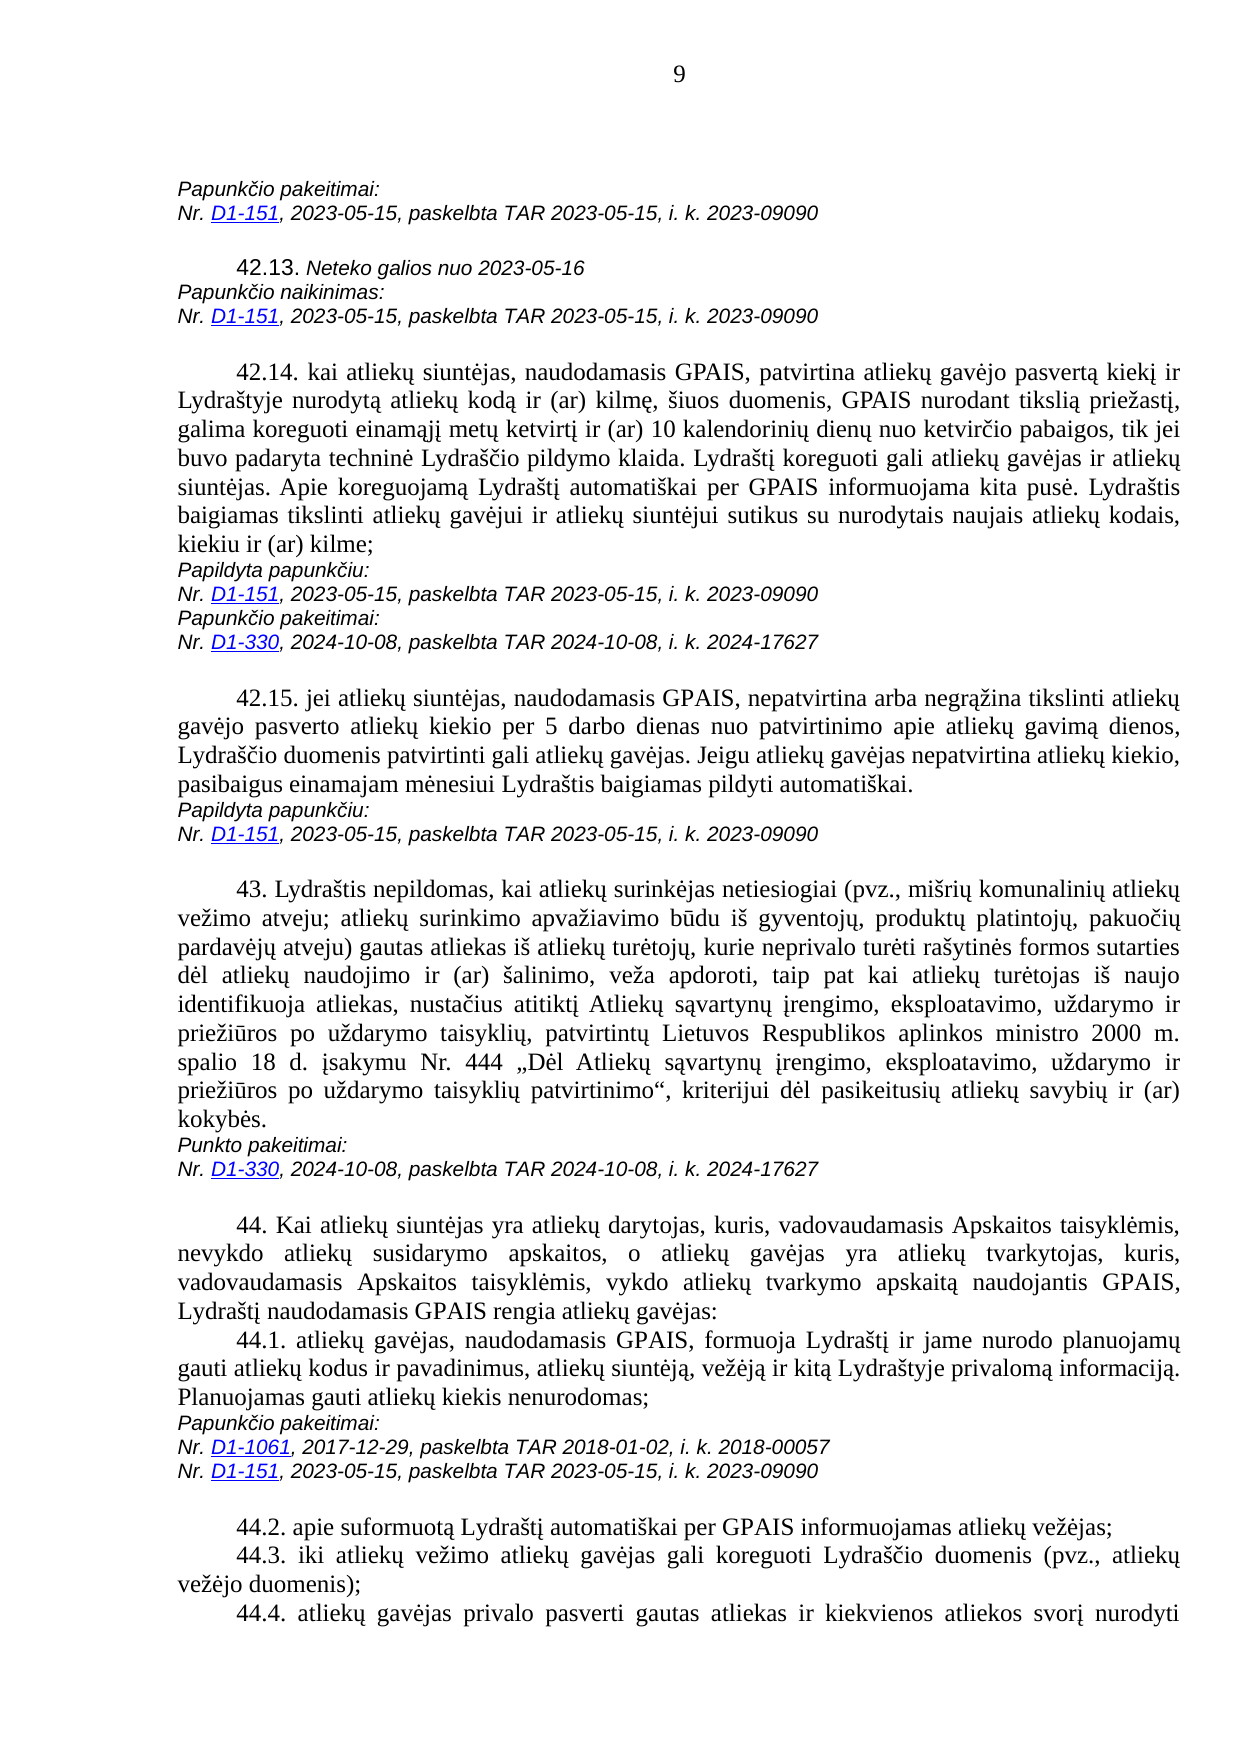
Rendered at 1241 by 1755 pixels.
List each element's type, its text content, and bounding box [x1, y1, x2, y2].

text Papunkčio naikinimas: [177, 280, 1181, 304]
text Papunkčio pakeitimai: [177, 177, 1181, 201]
text Nr. D1-330, 2024-10-08, paskelbta TAR 2024-10-08, i. k. 2024-17627 [177, 630, 1181, 654]
text Nr. D1-151, 2023-05-15, paskelbta TAR 2023-05-15, i. k. 2023-09090 [177, 822, 1181, 846]
text 44.1. atliekų gavėjas, naudodamasis GPAIS, formuoja Lydraštį ir jame nurodo planuojamų gauti atliekų kodus ir pavadinimus, atliekų siuntėją, vežėją ir kitą Lydraštyje privalomą informaciją. Planuojamas gauti atliekų kiekis nenurodomas; [177, 1325, 1181, 1411]
text 42.15. jei atliekų siuntėjas, naudodamasis GPAIS, nepatvirtina arba negrąžina tikslinti atliekų gavėjo pasverto atliekų kiekio per 5 darbo dienas nuo patvirtinimo apie atliekų gavimą dienos, Lydraščio duomenis patvirtinti gali atliekų gavėjas. Jeigu atliekų gavėjas nepatvirtina atliekų kiekio, pasibaigus einamajam mėnesiui Lydraštis baigiamas pildyti automatiškai. [177, 683, 1181, 798]
text Papunkčio pakeitimai: [177, 606, 1181, 630]
text 44.3. iki atliekų vežimo atliekų gavėjas gali koreguoti Lydraščio duomenis (pvz., atliekų vežėjo duomenis); [177, 1540, 1181, 1598]
text 44.2. apie suformuotą Lydraštį automatiškai per GPAIS informuojamas atliekų vežėjas; [177, 1512, 1181, 1540]
text Papildyta papunkčiu: [177, 798, 1181, 822]
text Nr. D1-151, 2023-05-15, paskelbta TAR 2023-05-15, i. k. 2023-09090 [177, 304, 1181, 328]
text Punkto pakeitimai: [177, 1133, 1181, 1157]
text Nr. D1-151, 2023-05-15, paskelbta TAR 2023-05-15, i. k. 2023-09090 [177, 582, 1181, 606]
text Nr. D1-151, 2023-05-15, paskelbta TAR 2023-05-15, i. k. 2023-09090 [177, 201, 1181, 225]
text Papildyta papunkčiu: [177, 558, 1181, 582]
text 44. Kai atliekų siuntėjas yra atliekų darytojas, kuris, vadovaudamasis Apskaitos taisyklėmis, nevykdo atliekų susidarymo apskaitos, o atliekų gavėjas yra atliekų tvarkytojas, kuris, vadovaudamasis Apskaitos taisyklėmis, vykdo atliekų tvarkymo apskaitą naudojantis GPAIS, Lydraštį naudodamasis GPAIS rengia atliekų gavėjas: [177, 1210, 1181, 1325]
text Nr. D1-330, 2024-10-08, paskelbta TAR 2024-10-08, i. k. 2024-17627 [177, 1157, 1181, 1181]
text 42.14. kai atliekų siuntėjas, naudodamasis GPAIS, patvirtina atliekų gavėjo pasvertą kiekį ir Lydraštyje nurodytą atliekų kodą ir (ar) kilmę, šiuos duomenis, GPAIS nurodant tikslią priežastį, galima koreguoti einamąjį metų ketvirtį ir (ar) 10 kalendorinių dienų nuo ketvirčio pabaigos, tik jei buvo padaryta techninė Lydraščio pildymo klaida. Lydraštį koreguoti gali atliekų gavėjas ir atliekų siuntėjas. Apie koreguojamą Lydraštį automatiškai per GPAIS informuojama kita pusė. Lydraštis baigiamas tikslinti atliekų gavėjui ir atliekų siuntėjui sutikus su nurodytais naujais atliekų kodais, kiekiu ir (ar) kilme; [177, 357, 1181, 558]
text 43. Lydraštis nepildomas, kai atliekų surinkėjas netiesiogiai (pvz., mišrių komunalinių atliekų vežimo atveju; atliekų surinkimo apvažiavimo būdu iš gyventojų, produktų platintojų, pakuočių pardavėjų atveju) gautas atliekas iš atliekų turėtojų, kurie neprivalo turėti rašytinės formos sutarties dėl atliekų naudojimo ir (ar) šalinimo, veža apdoroti, taip pat kai atliekų turėtojas iš naujo identifikuoja atliekas, nustačius atitiktį Atliekų sąvartynų įrengimo, eksploatavimo, uždarymo ir priežiūros po uždarymo taisyklių, patvirtintų Lietuvos Respublikos aplinkos ministro 2000 m. spalio 18 d. įsakymu Nr. 444 „Dėl Atliekų sąvartynų įrengimo, eksploatavimo, uždarymo ir priežiūros po uždarymo taisyklių patvirtinimo“, kriterijui dėl pasikeitusių atliekų savybių ir (ar) kokybės. [177, 874, 1181, 1133]
text 42.13. Neteko galios nuo 2023-05-16 [177, 254, 1181, 280]
text 44.4. atliekų gavėjas privalo pasverti gautas atliekas ir kiekvienos atliekos svorį nurodyti [177, 1598, 1181, 1627]
text Nr. D1-151, 2023-05-15, paskelbta TAR 2023-05-15, i. k. 2023-09090 [177, 1459, 1181, 1483]
text Papunkčio pakeitimai: [177, 1411, 1181, 1435]
text Nr. D1-1061, 2017-12-29, paskelbta TAR 2018-01-02, i. k. 2018-00057 [177, 1435, 1181, 1459]
